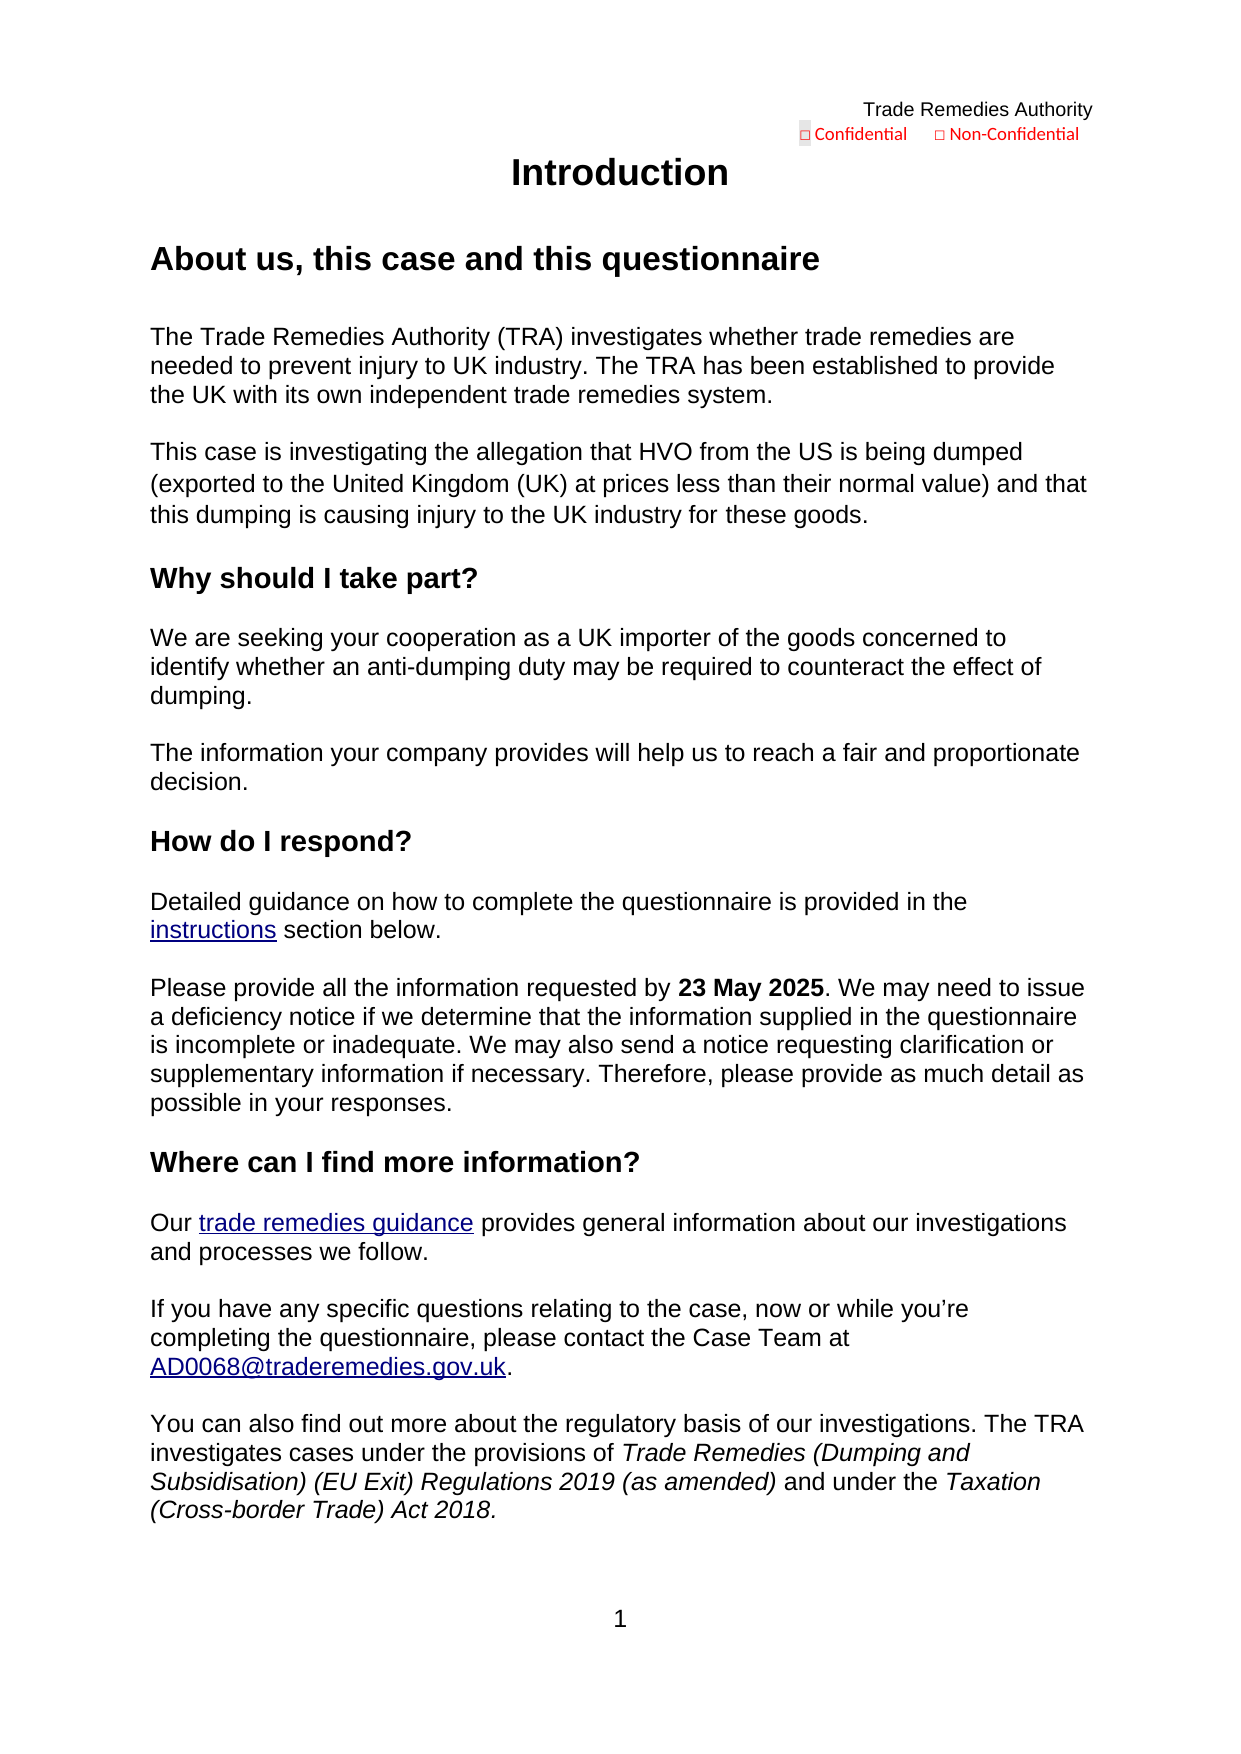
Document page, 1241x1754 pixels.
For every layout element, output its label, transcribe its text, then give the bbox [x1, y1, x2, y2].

text We are seeking your cooperation as a UK importer of the goods concerned to identify whether an anti-dumping duty may be required to counteract the effect of dumping. [150, 623, 1090, 709]
text This case is investigating the allegation that HVO from the US is being dumped (exported to the United Kingdom (UK) at prices less than their normal value) and that this dumping is causing injury to the UK industry for these goods. [150, 437, 1090, 529]
subtitle About us, this case and this questionnaire [150, 238, 1090, 277]
text The Trade Remedies Authority (TRA) investigates whether trade remedies are needed to prevent injury to UK industry. The TRA has been established to provide the UK with its own independent trade remedies system. [150, 322, 1090, 409]
text The information your company provides will help us to reach a fair and proportionate decision. [150, 738, 1090, 796]
text Where can I find more information? [150, 1145, 1090, 1179]
text You can also find out more about the regulatory basis of our investigations. The TRA investigates cases under the provisions of Trade Remedies (Dumping and Subsidisation) (EU Exit) Regulations 2019 (as amended) and under the Taxation (Cross-border Trade) Act 2018. [150, 1409, 1090, 1524]
text Our trade remedies guidance provides general information about our investigations and processes we follow. [150, 1208, 1090, 1265]
text Why should I take part? [150, 561, 1090, 594]
text How do I respond? [150, 824, 1090, 858]
text Please provide all the information requested by 23 May 2025. We may need to issue a deficiency notice if we determine that the information supplied in the questionnaire is incomplete or inadequate. We may also send a notice requesting clarification or supplementary information if necessary. Therefore, please provide as much detail as possible in your responses. [150, 973, 1090, 1117]
text If you have any specific questions relating to the case, now or while you’re completing the questionnaire, please contact the Case Team at AD0068@traderemedies.gov.uk. [150, 1294, 1090, 1380]
text Detailed guidance on how to complete the questionnaire is provided in the instructions section below. [150, 887, 1090, 944]
subtitle Introduction [150, 150, 1090, 193]
